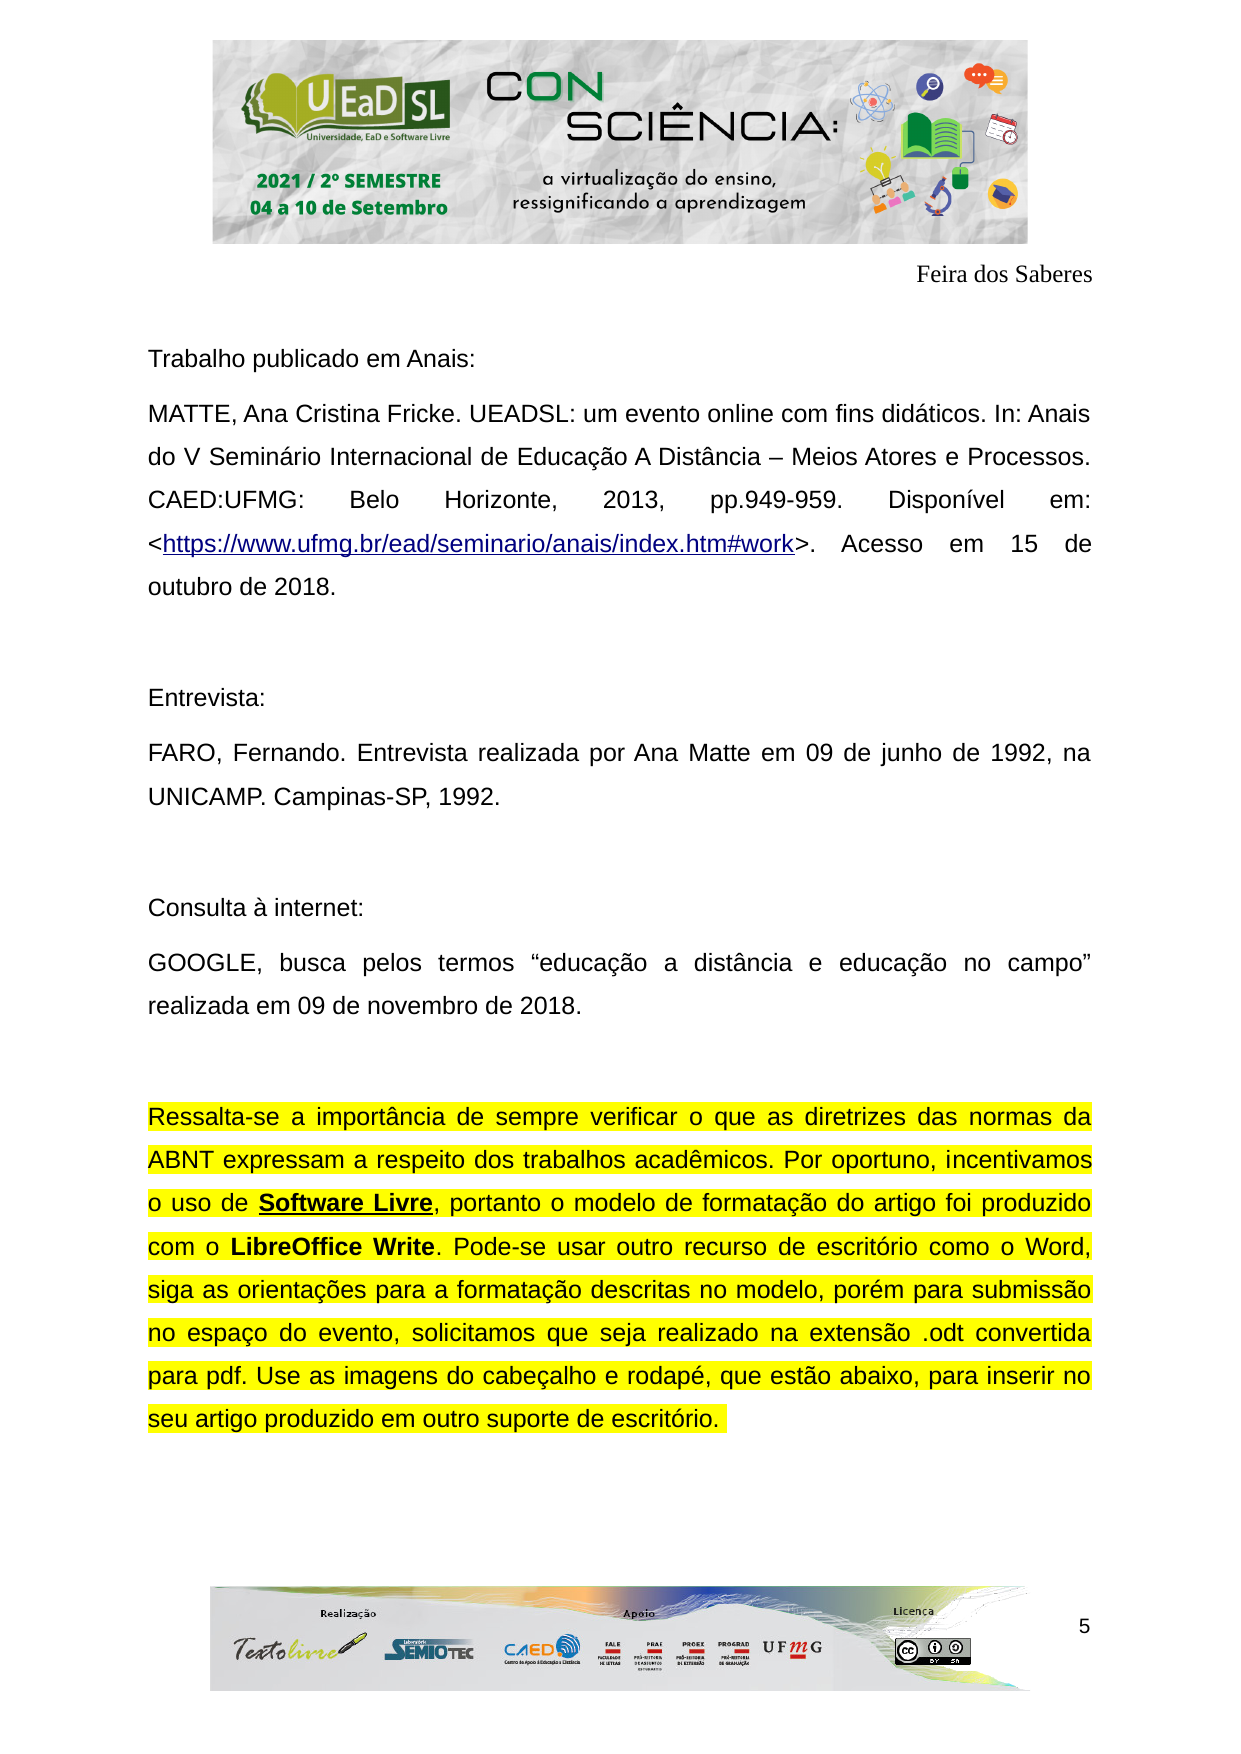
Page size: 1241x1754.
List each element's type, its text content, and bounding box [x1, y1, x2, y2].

text FARO, Fernando. Entrevista realizada por Ana Matte em 09 de junho de 1992, na UNICAMP. Campinas-SP, 1992. [148, 738, 1092, 810]
picture [212, 40, 1028, 244]
picture [210, 1586, 1031, 1691]
text Consulta à internet: [148, 892, 1092, 921]
text MATTE, Ana Cristina Fricke. UEADSL: um evento online com fins didáticos. In: Anais do V Seminário Internacional de Educação A Distância – Meios Atores e Processos. CAED:UFMG: Belo Horizonte, 2013, pp.949-959. Disponível em: <https://www.ufmg.br/ead/seminario/anais/index.htm#work>. Acesso em 15 de outubro de 2018. [148, 399, 1092, 601]
text GOOGLE, busca pelos termos “educação a distância e educação no campo” realizada em 09 de novembro de 2018. [148, 948, 1092, 1020]
text Ressalta-se a importância de sempre verificar o que as diretrizes das normas da ABNT expressam a respeito dos trabalhos acadêmicos. Por oportuno, incentivamos o uso de Software Livre, portanto o modelo de formatação do artigo foi produzido com o LibreOffice Write. Pode-se usar outro recurso de escritório como o Word, siga as orientações para a formatação descritas no modelo, porém para submissão no espaço do evento, solicitamos que seja realizado na extensão .odt convertida para pdf. Use as imagens do cabeçalho e rodapé, que estão abaixo, para inserir no seu artigo produzido em outro suporte de escritório. [148, 1102, 1092, 1433]
text Entrevista: [148, 683, 1092, 712]
text Trabalho publicado em Anais: [148, 344, 1092, 372]
